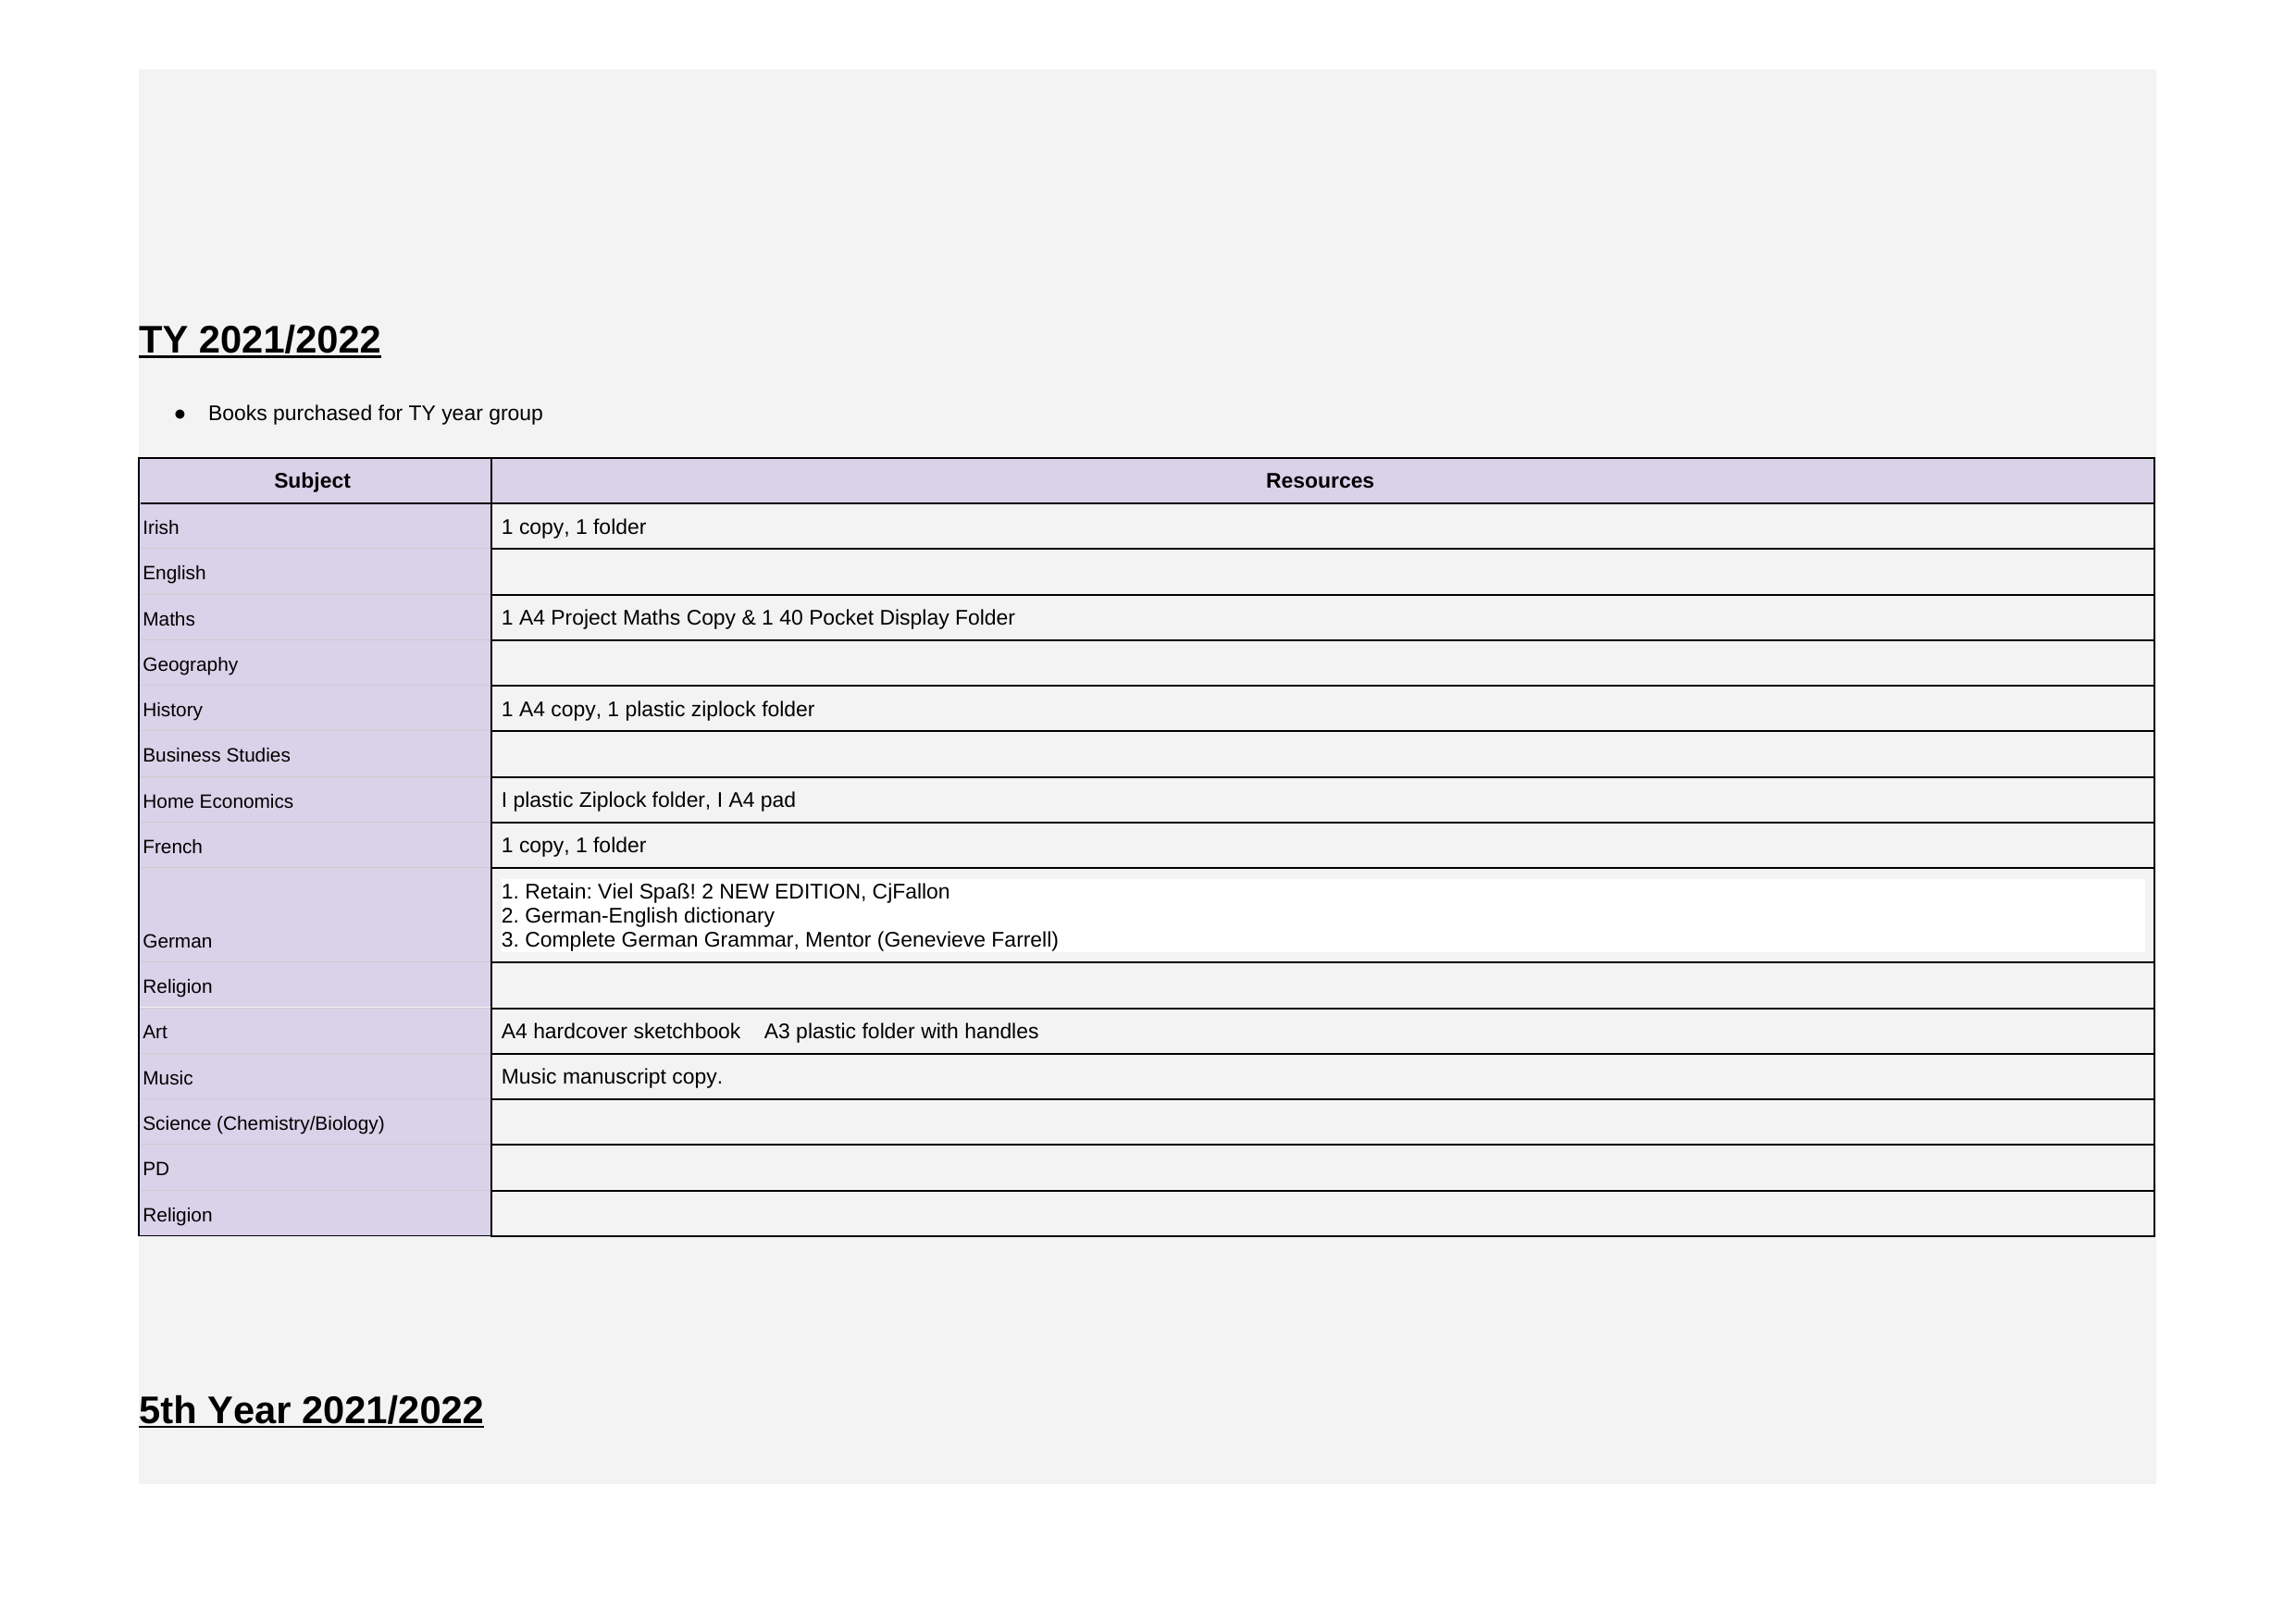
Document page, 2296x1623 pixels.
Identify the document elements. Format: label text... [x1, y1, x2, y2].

table_cell German [140, 868, 490, 961]
table_cell Art [140, 1009, 490, 1053]
table_cell Religion [140, 962, 490, 1007]
table_cell 1 copy, 1 folder [492, 824, 2153, 867]
subtitle TY 2021/2022 [139, 317, 2156, 362]
table_cell English [140, 549, 490, 594]
table_cell Music [140, 1054, 490, 1098]
table_cell 1 A4 copy, 1 plastic ziplock folder [492, 687, 2153, 730]
table_cell Geography [140, 640, 490, 685]
table_cell Home Economics [140, 777, 490, 822]
table_cell 1 A4 Project Maths Copy & 1 40 Pocket Display Folder [492, 596, 2153, 639]
table_header Subject [140, 459, 490, 502]
table_cell French [140, 823, 490, 867]
table_cell PD [140, 1145, 490, 1190]
table_cell [492, 732, 2153, 776]
table_cell I plastic Ziplock folder, I A4 pad [492, 778, 2153, 822]
table_cell 1. Retain: Viel Spaß! 2 NEW EDITION, CjFallon 2. German-English dictionary 3. Complete German Grammar, Mentor (Genevieve Farrell) [492, 869, 2153, 961]
table_cell Music manuscript copy. [492, 1055, 2153, 1098]
list Books purchased for TY year group [173, 401, 2156, 426]
subtitle 5th Year 2021/2022 [139, 1387, 2156, 1431]
table_cell 1 copy, 1 folder [492, 504, 2153, 548]
table_header Resources [492, 459, 2153, 502]
table_cell Irish [140, 503, 490, 548]
table_cell [492, 1146, 2153, 1190]
table_cell A4 hardcover sketchbook A3 plastic folder with handles [492, 1010, 2153, 1053]
table_cell [492, 550, 2153, 594]
table_cell History [140, 686, 490, 730]
table_cell Science (Chemistry/Biology) [140, 1099, 490, 1144]
table_cell Maths [140, 595, 490, 639]
table_cell [492, 1192, 2153, 1235]
table_cell [492, 1100, 2153, 1144]
table_cell Religion [140, 1191, 490, 1235]
table_cell [492, 963, 2153, 1007]
table_cell Business Studies [140, 731, 490, 776]
table_cell [492, 641, 2153, 685]
